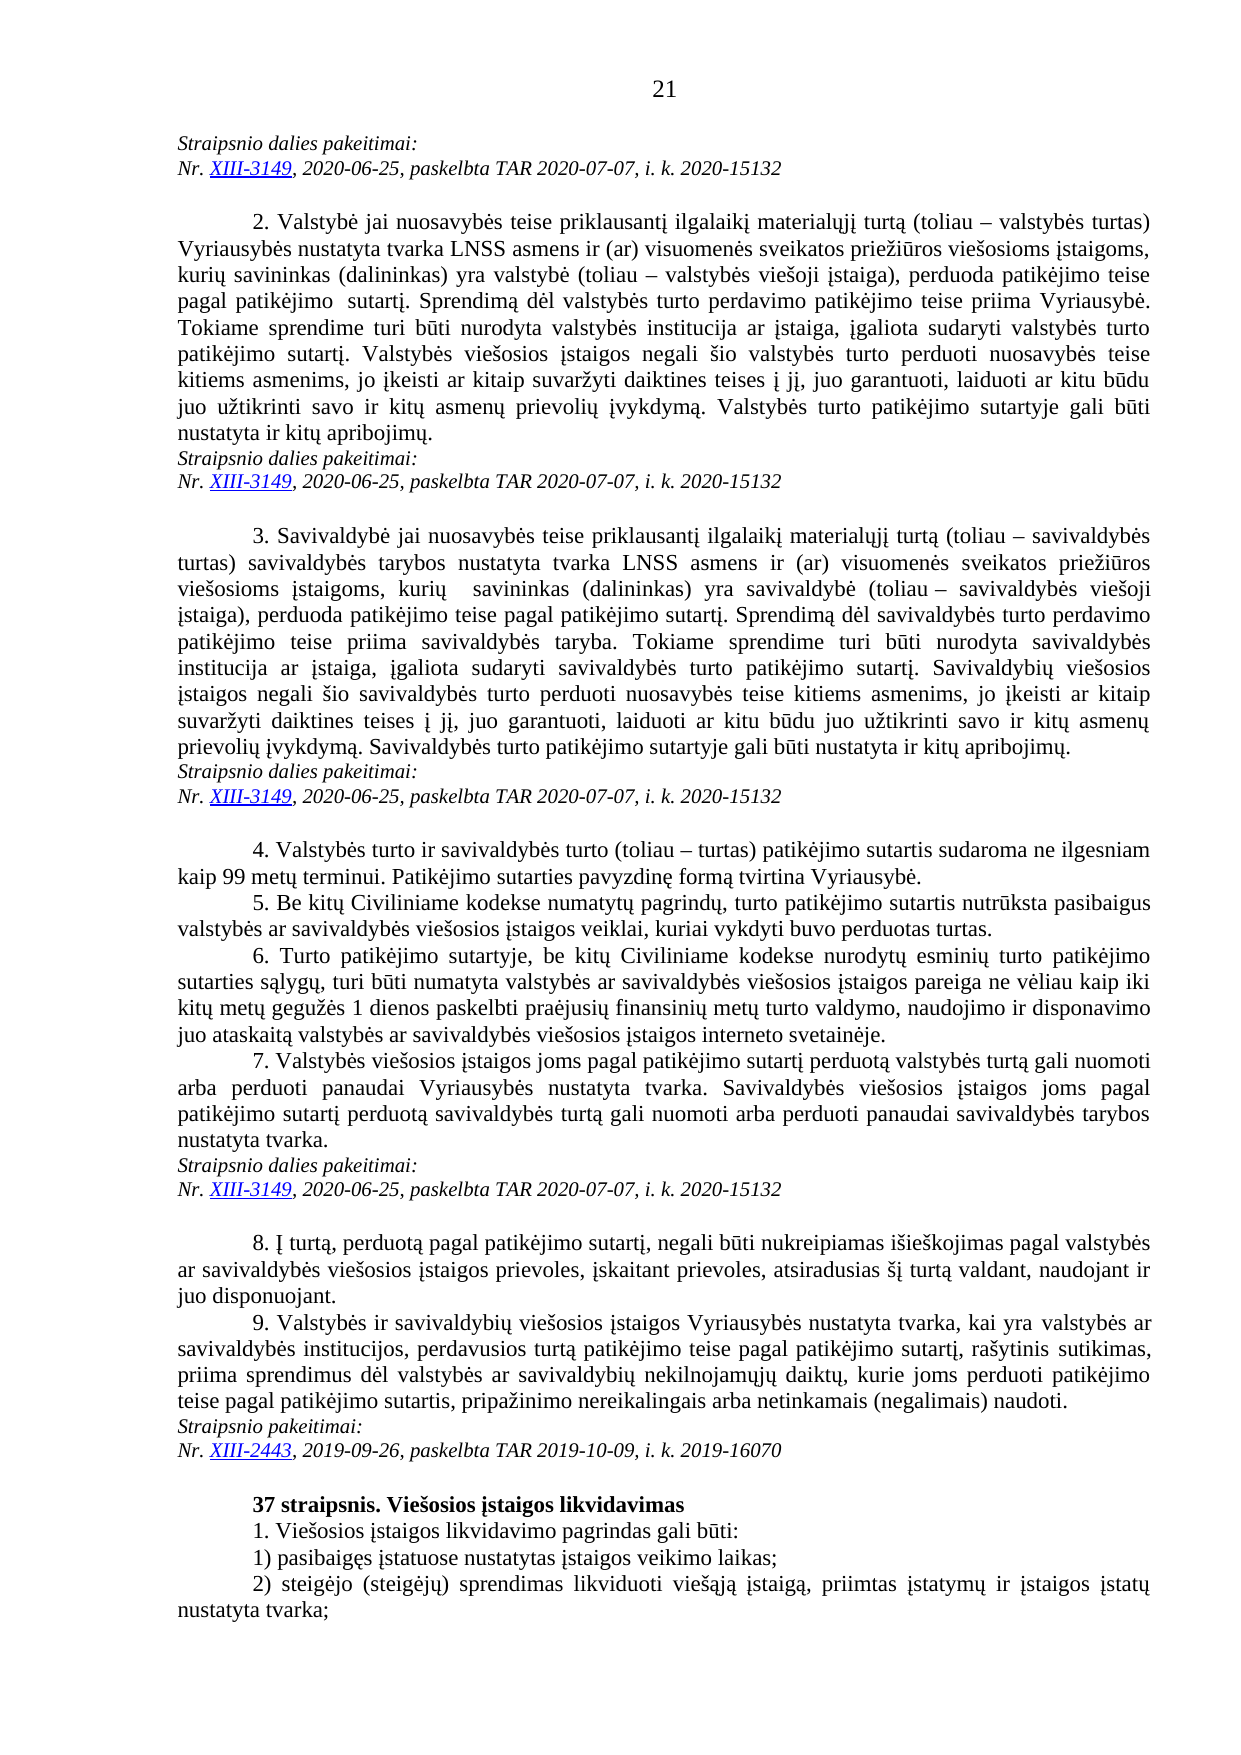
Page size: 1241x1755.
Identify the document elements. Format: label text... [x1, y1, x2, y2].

text 9. Valstybės ir savivaldybių viešosios įstaigos Vyriausybės nustatyta tvarka, kai yra valstybės ar savivaldybės institucijos, perdavusios turtą patikėjimo teise pagal patikėjimo sutartį, rašytinis sutikimas, priima sprendimus dėl valstybės ar savivaldybių nekilnojamųjų daiktų, kurie joms perduoti patikėjimo teise pagal patikėjimo sutartis, pripažinimo nereikalingais arba netinkamais (negalimais) naudoti. [177, 1308, 1152, 1414]
text Nr. XIII-3149, 2020-06-25, paskelbta TAR 2020-07-07, i. k. 2020-15132 [177, 1177, 1152, 1201]
text 3. Savivaldybė jai nuosavybės teise priklausantį ilgalaikį materialųjį turtą (toliau – savivaldybės turtas) savivaldybės tarybos nustatyta tvarka LNSS asmens ir (ar) visuomenės sveikatos priežiūros viešosioms įstaigoms, kurių savininkas (dalininkas) yra savivaldybė (toliau – savivaldybės viešoji įstaiga), perduoda patikėjimo teise pagal patikėjimo sutartį. Sprendimą dėl savivaldybės turto perdavimo patikėjimo teise priima savivaldybės taryba. Tokiame sprendime turi būti nurodyta savivaldybės institucija ar įstaiga, įgaliota sudaryti savivaldybės turto patikėjimo sutartį. Savivaldybių viešosios įstaigos negali šio savivaldybės turto perduoti nuosavybės teise kitiems asmenims, jo įkeisti ar kitaip suvaržyti daiktines teises į jį, juo garantuoti, laiduoti ar kitu būdu juo užtikrinti savo ir kitų asmenų prievolių įvykdymą. Savivaldybės turto patikėjimo sutartyje gali būti nustatyta ir kitų apribojimų. [177, 522, 1152, 759]
text Nr. XIII-3149, 2020-06-25, paskelbta TAR 2020-07-07, i. k. 2020-15132 [177, 469, 1152, 493]
text Nr. XIII-2443, 2019-09-26, paskelbta TAR 2019-10-09, i. k. 2019-16070 [177, 1438, 1152, 1462]
text Nr. XIII-3149, 2020-06-25, paskelbta TAR 2020-07-07, i. k. 2020-15132 [177, 155, 1152, 179]
text 1. Viešosios įstaigos likvidavimo pagrindas gali būti: [177, 1517, 1152, 1543]
text Straipsnio dalies pakeitimai: [177, 1153, 1152, 1177]
text 2. Valstybė jai nuosavybės teise priklausantį ilgalaikį materialųjį turtą (toliau – valstybės turtas) Vyriausybės nustatyta tvarka LNSS asmens ir (ar) visuomenės sveikatos priežiūros viešosioms įstaigoms, kurių savininkas (dalininkas) yra valstybė (toliau – valstybės viešoji įstaiga), perduoda patikėjimo teise pagal patikėjimo sutartį. Sprendimą dėl valstybės turto perdavimo patikėjimo teise priima Vyriausybė. Tokiame sprendime turi būti nurodyta valstybės institucija ar įstaiga, įgaliota sudaryti valstybės turto patikėjimo sutartį. Valstybės viešosios įstaigos negali šio valstybės turto perduoti nuosavybės teise kitiems asmenims, jo įkeisti ar kitaip suvaržyti daiktines teises į jį, juo garantuoti, laiduoti ar kitu būdu juo užtikrinti savo ir kitų asmenų prievolių įvykdymą. Valstybės turto patikėjimo sutartyje gali būti nustatyta ir kitų apribojimų. [177, 208, 1152, 445]
text 4. Valstybės turto ir savivaldybės turto (toliau – turtas) patikėjimo sutartis sudaroma ne ilgesniam kaip 99 metų terminui. Patikėjimo sutarties pavyzdinę formą tvirtina Vyriausybė. [177, 836, 1152, 889]
text 1) pasibaigęs įstatuose nustatytas įstaigos veikimo laikas; [177, 1543, 1152, 1570]
text Straipsnio pakeitimai: [177, 1414, 1152, 1438]
text 7. Valstybės viešosios įstaigos joms pagal patikėjimo sutartį perduotą valstybės turtą gali nuomoti arba perduoti panaudai Vyriausybės nustatyta tvarka. Savivaldybės viešosios įstaigos joms pagal patikėjimo sutartį perduotą savivaldybės turtą gali nuomoti arba perduoti panaudai savivaldybės tarybos nustatyta tvarka. [177, 1047, 1152, 1153]
text 2) steigėjo (steigėjų) sprendimas likviduoti viešąją įstaigą, priimtas įstatymų ir įstaigos įstatų nustatyta tvarka; [177, 1570, 1152, 1623]
text Straipsnio dalies pakeitimai: [177, 445, 1152, 469]
text Straipsnio dalies pakeitimai: [177, 131, 1152, 155]
text Straipsnio dalies pakeitimai: [177, 759, 1152, 783]
text 37 straipsnis. Viešosios įstaigos likvidavimas [177, 1491, 1152, 1517]
text Nr. XIII-3149, 2020-06-25, paskelbta TAR 2020-07-07, i. k. 2020-15132 [177, 783, 1152, 808]
text 5. Be kitų Civiliniame kodekse numatytų pagrindų, turto patikėjimo sutartis nutrūksta pasibaigus valstybės ar savivaldybės viešosios įstaigos veiklai, kuriai vykdyti buvo perduotas turtas. [177, 889, 1152, 942]
text 8. Į turtą, perduotą pagal patikėjimo sutartį, negali būti nukreipiamas išieškojimas pagal valstybės ar savivaldybės viešosios įstaigos prievoles, įskaitant prievoles, atsiradusias šį turtą valdant, naudojant ir juo disponuojant. [177, 1229, 1152, 1308]
text 6. Turto patikėjimo sutartyje, be kitų Civiliniame kodekse nurodytų esminių turto patikėjimo sutarties sąlygų, turi būti numatyta valstybės ar savivaldybės viešosios įstaigos pareiga ne vėliau kaip iki kitų metų gegužės 1 dienos paskelbti praėjusių finansinių metų turto valdymo, naudojimo ir disponavimo juo ataskaitą valstybės ar savivaldybės viešosios įstaigos interneto svetainėje. [177, 942, 1152, 1047]
